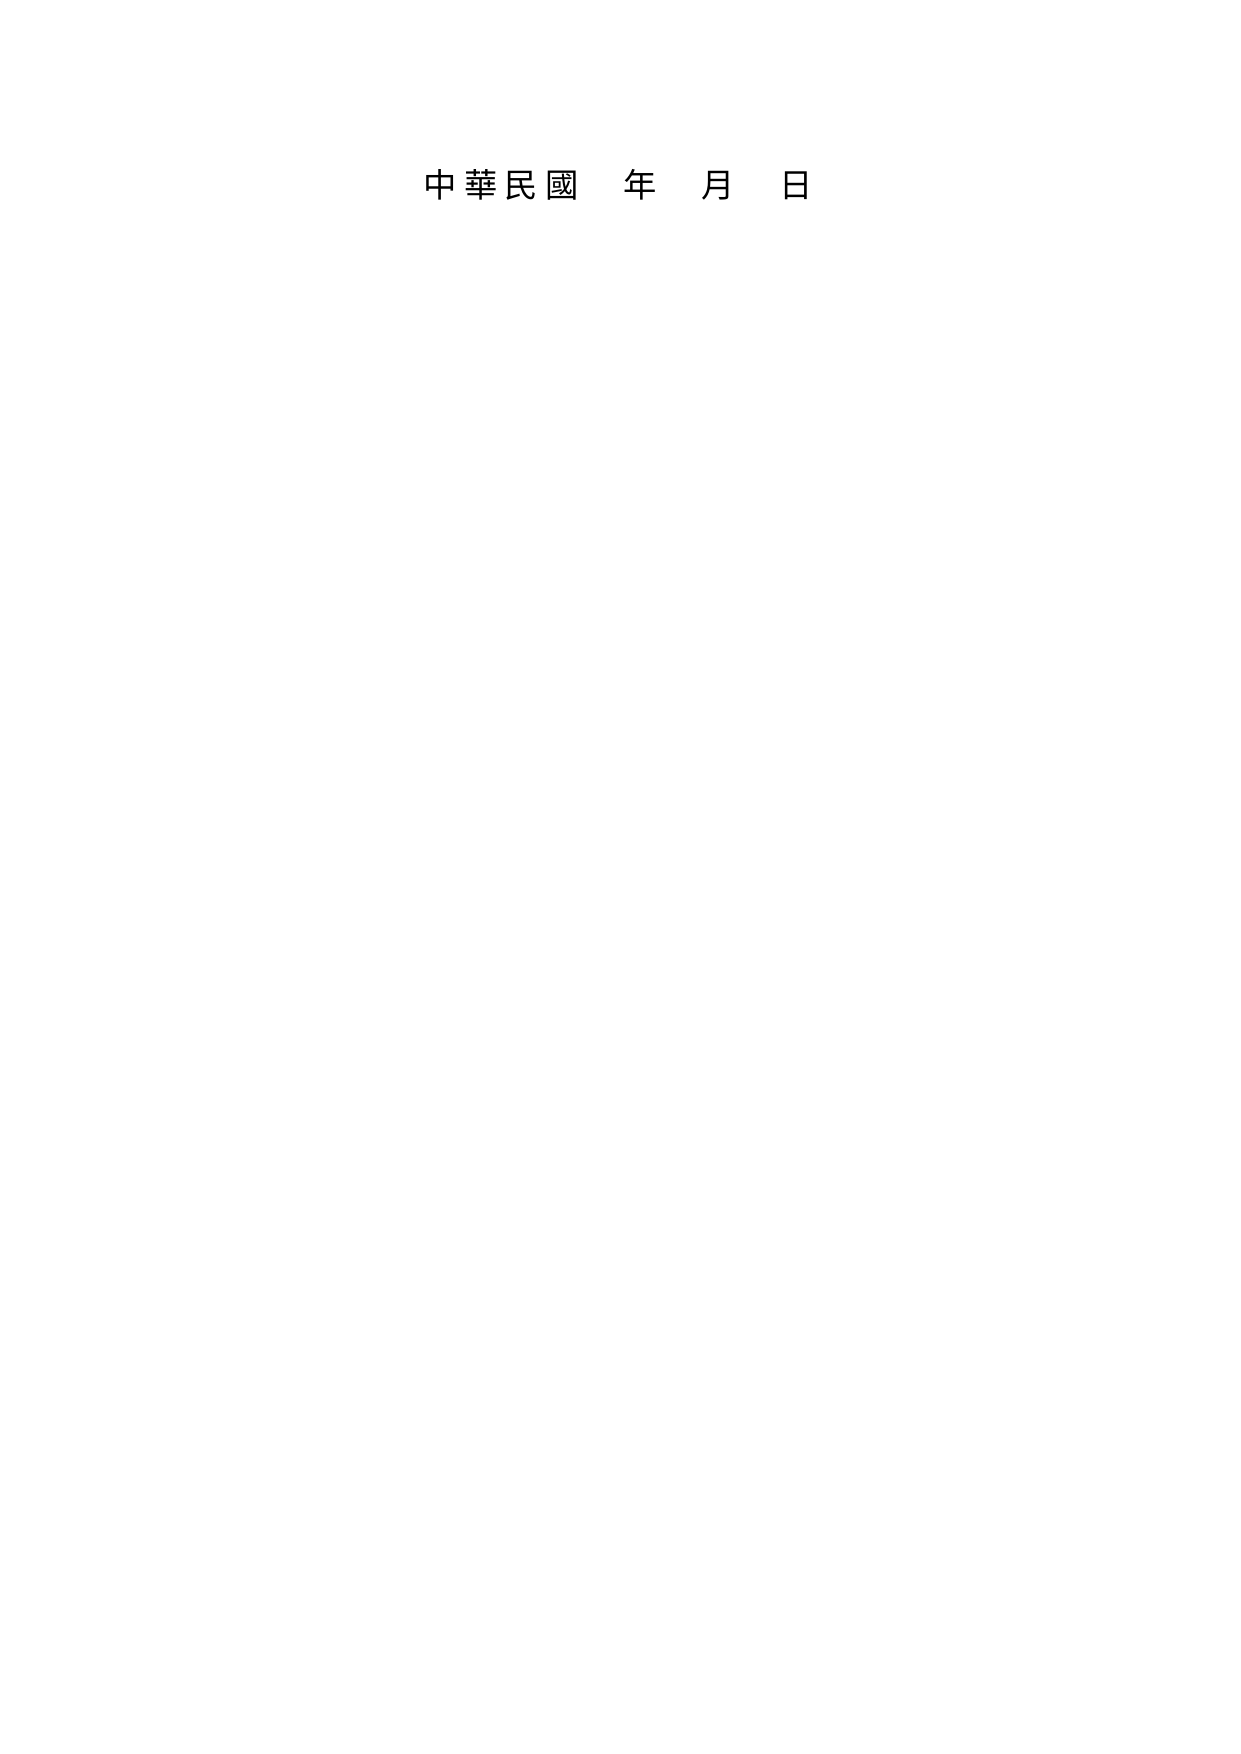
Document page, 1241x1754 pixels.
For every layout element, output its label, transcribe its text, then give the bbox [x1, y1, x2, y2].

text 中 華 民 國 年 月 日 [104, 158, 1132, 207]
